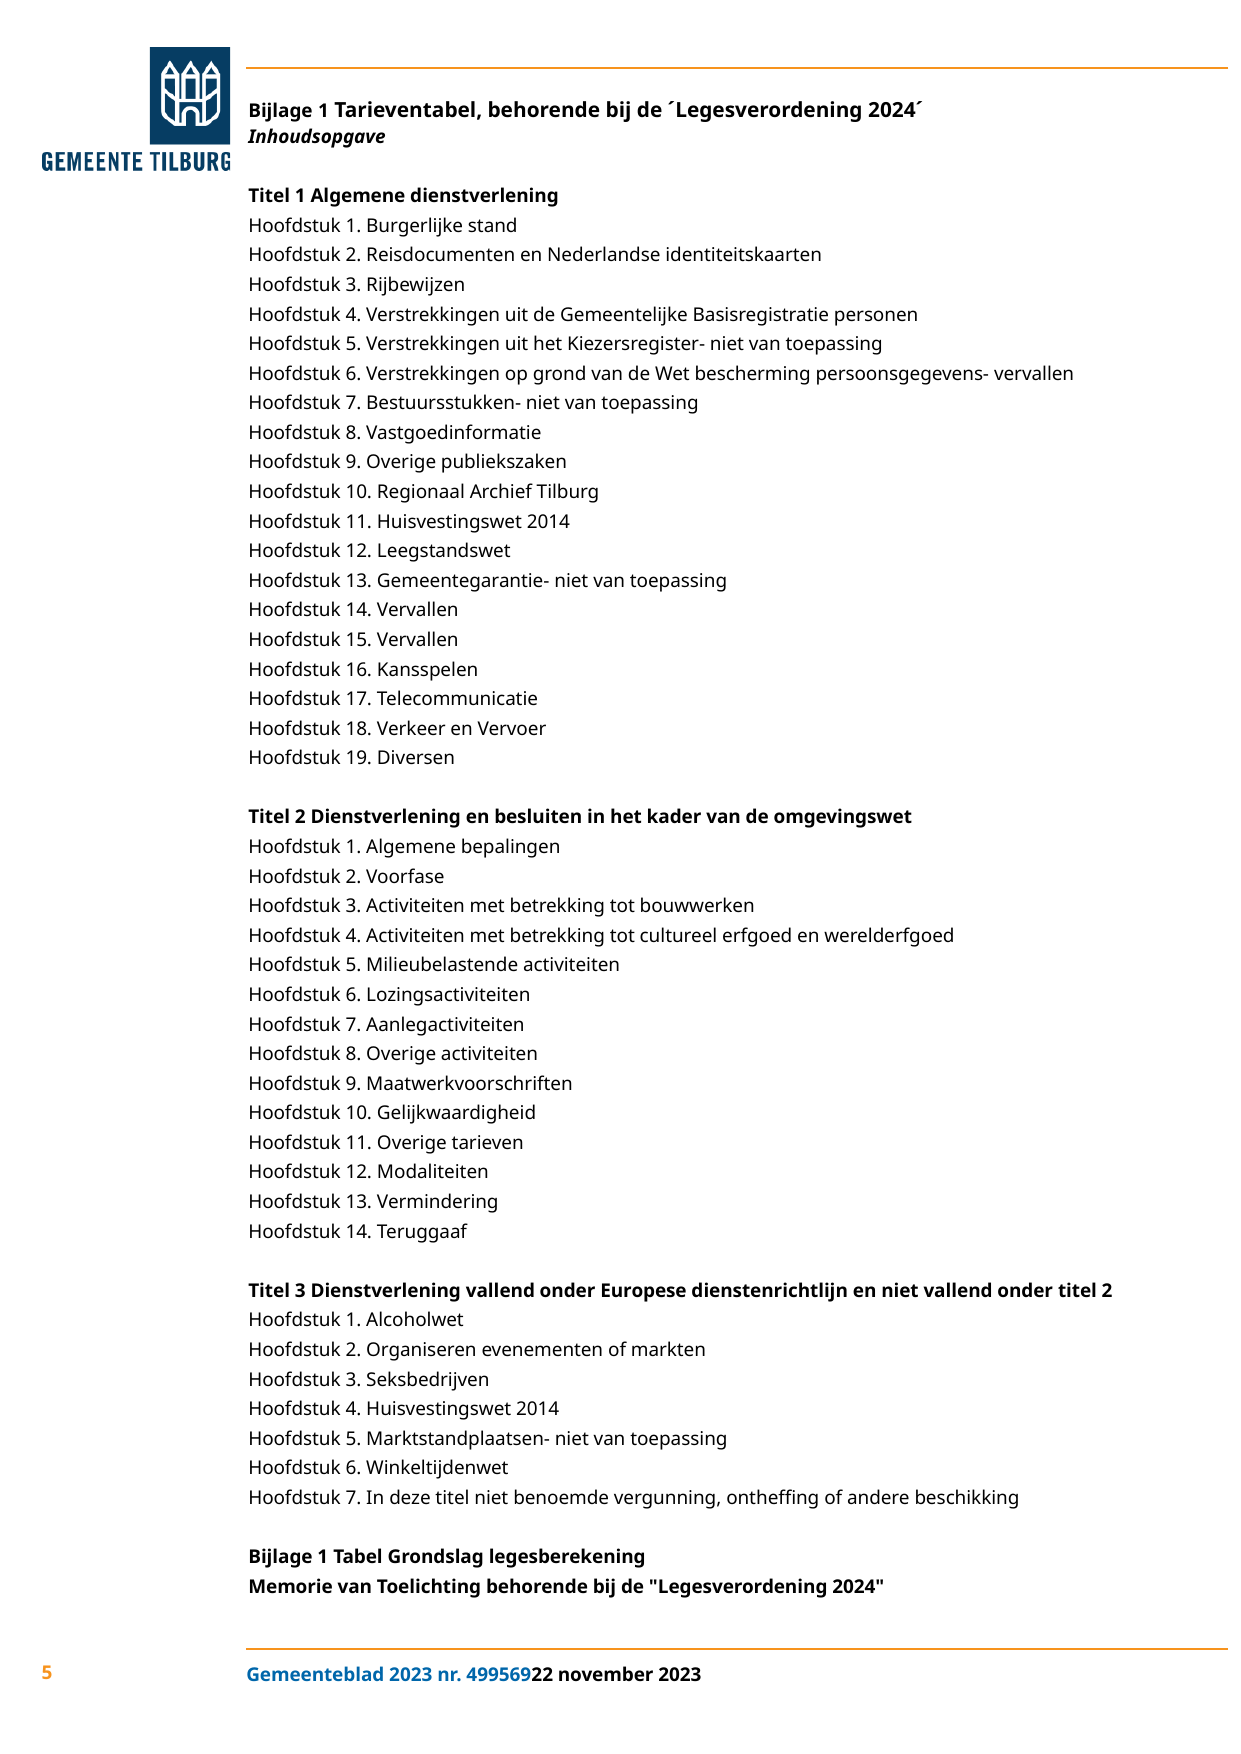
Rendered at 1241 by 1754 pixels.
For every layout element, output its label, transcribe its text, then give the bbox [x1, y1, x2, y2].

text Hoofdstuk 8. Overige activiteiten [248, 1040, 1152, 1066]
text Hoofdstuk 4. Activiteiten met betrekking tot cultureel erfgoed en werelderfgoed [248, 922, 1152, 948]
text Hoofdstuk 1. Algemene bepalingen [248, 833, 1152, 859]
text Titel 2 Dienstverlening en besluiten in het kader van de omgevingswet [248, 804, 1152, 829]
text Hoofdstuk 5. Verstrekkingen uit het Kiezersregister- niet van toepassing [248, 330, 1152, 356]
text Hoofdstuk 7. In deze titel niet benoemde vergunning, ontheffing of andere beschikking [248, 1484, 1152, 1510]
text Bijlage 1 Tabel Grondslag legesberekening [248, 1543, 1152, 1569]
text Hoofdstuk 9. Overige publiekszaken [248, 449, 1152, 474]
text Hoofdstuk 13. Gemeentegarantie- niet van toepassing [248, 567, 1152, 593]
text Hoofdstuk 18. Verkeer en Vervoer [248, 715, 1152, 741]
text Hoofdstuk 3. Rijbewijzen [248, 271, 1152, 297]
text Hoofdstuk 2. Voorfase [248, 863, 1152, 889]
text Hoofdstuk 15. Vervallen [248, 626, 1152, 652]
text Memorie van Toelichting behorende bij de "Legesverordening 2024" [248, 1573, 1152, 1599]
text Hoofdstuk 14. Teruggaaf [248, 1218, 1152, 1244]
text Hoofdstuk 4. Huisvestingswet 2014 [248, 1395, 1152, 1421]
text Hoofdstuk 11. Huisvestingswet 2014 [248, 508, 1152, 534]
text Hoofdstuk 3. Activiteiten met betrekking tot bouwwerken [248, 892, 1152, 918]
text Hoofdstuk 9. Maatwerkvoorschriften [248, 1070, 1152, 1096]
text Titel 3 Dienstverlening vallend onder Europese dienstenrichtlijn en niet vallend onder titel 2 [248, 1277, 1152, 1303]
text Hoofdstuk 16. Kansspelen [248, 656, 1152, 682]
text Hoofdstuk 10. Gelijkwaardigheid [248, 1099, 1152, 1125]
text Hoofdstuk 11. Overige tarieven [248, 1129, 1152, 1155]
text Hoofdstuk 1. Burgerlijke stand [248, 212, 1152, 238]
text Hoofdstuk 5. Marktstandplaatsen- niet van toepassing [248, 1425, 1152, 1451]
text Hoofdstuk 1. Alcoholwet [248, 1307, 1152, 1332]
text Hoofdstuk 6. Verstrekkingen op grond van de Wet bescherming persoonsgegevens- vervallen [248, 360, 1152, 386]
text Hoofdstuk 6. Winkeltijdenwet [248, 1454, 1152, 1480]
text Hoofdstuk 10. Regionaal Archief Tilburg [248, 478, 1152, 504]
text Hoofdstuk 7. Bestuursstukken- niet van toepassing [248, 389, 1152, 415]
text Titel 1 Algemene dienstverlening [248, 182, 1152, 208]
text Hoofdstuk 13. Vermindering [248, 1188, 1152, 1214]
text Hoofdstuk 2. Reisdocumenten en Nederlandse identiteitskaarten [248, 242, 1152, 267]
text Hoofdstuk 8. Vastgoedinformatie [248, 419, 1152, 445]
text Hoofdstuk 19. Diversen [248, 744, 1152, 770]
text Hoofdstuk 7. Aanlegactiviteiten [248, 1011, 1152, 1037]
picture [41, 47, 231, 172]
text Hoofdstuk 14. Vervallen [248, 597, 1152, 622]
text Hoofdstuk 4. Verstrekkingen uit de Gemeentelijke Basisregistratie personen [248, 301, 1152, 327]
text Hoofdstuk 12. Modaliteiten [248, 1159, 1152, 1184]
text Hoofdstuk 6. Lozingsactiviteiten [248, 981, 1152, 1007]
text Hoofdstuk 12. Leegstandswet [248, 537, 1152, 563]
text Inhoudsopgave [248, 123, 1152, 149]
text Hoofdstuk 2. Organiseren evenementen of markten [248, 1336, 1152, 1362]
text Hoofdstuk 17. Telecommunicatie [248, 685, 1152, 711]
text Hoofdstuk 5. Milieubelastende activiteiten [248, 952, 1152, 977]
text Hoofdstuk 3. Seksbedrijven [248, 1366, 1152, 1392]
text Bijlage 1 Tarieventabel, behorende bij de ´Legesverordening 2024´ [248, 95, 1152, 123]
